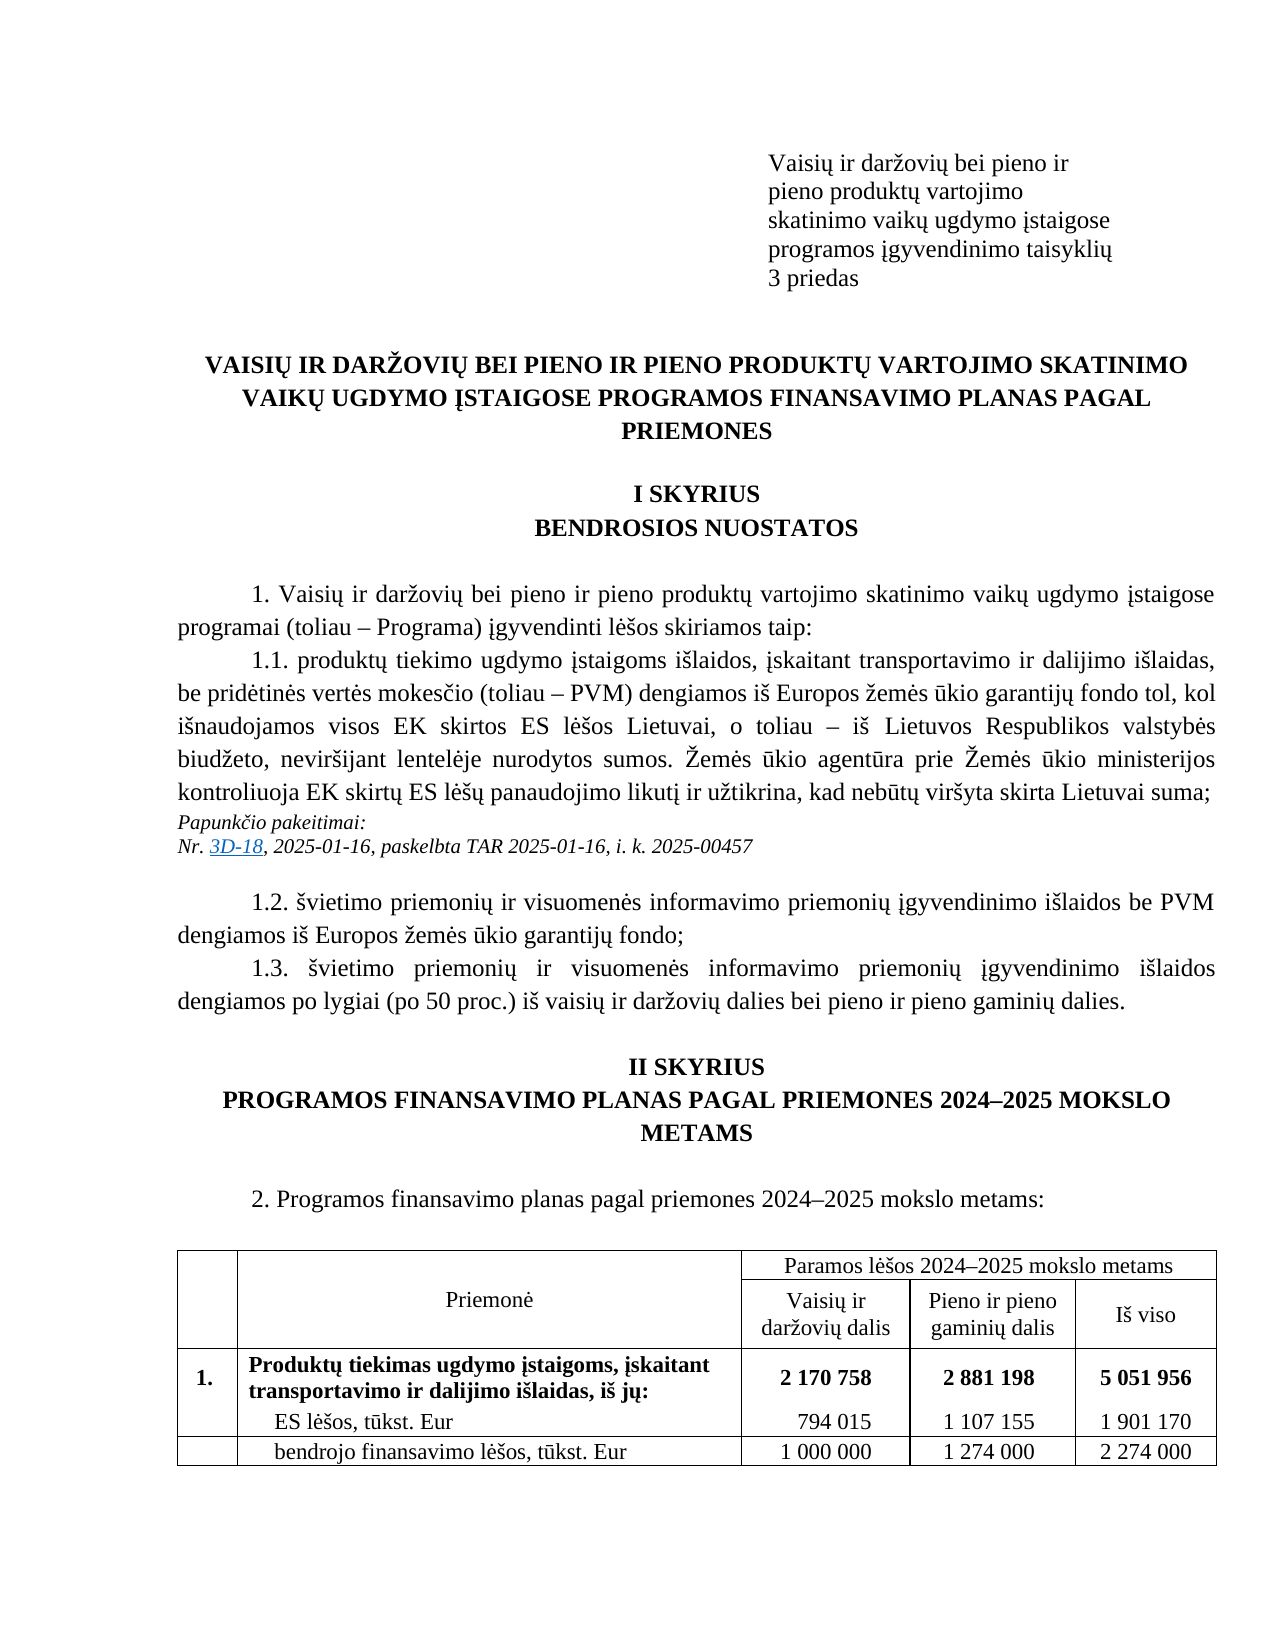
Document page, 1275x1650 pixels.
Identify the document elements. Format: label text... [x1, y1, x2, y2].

table_cell 2 170 758 [742, 1349, 909, 1406]
text Papunkčio pakeitimai: [177, 810, 1216, 834]
text 1.2. švietimo priemonių ir visuomenės informavimo priemonių įgyvendinimo išlaidos be PVM dengiamos iš Europos žemės ūkio garantijų fondo; [177, 887, 1216, 948]
text 1.3. švietimo priemonių ir visuomenės informavimo priemonių įgyvendinimo išlaidos dengiamos po lygiai (po 50 proc.) iš vaisių ir daržovių dalies bei pieno ir pieno gaminių dalies. [177, 953, 1216, 1014]
table_cell 794 015 [742, 1406, 909, 1436]
table_cell 1 107 155 [911, 1406, 1075, 1436]
text 2. Programos finansavimo planas pagal priemones 2024–2025 mokslo metams: [177, 1184, 1216, 1213]
table_cell [178, 1437, 237, 1465]
table_cell ES lėšos, tūkst. Eur [238, 1406, 741, 1436]
text 3 priedas [768, 263, 1216, 291]
table_cell Vaisių ir daržovių dalis [742, 1280, 909, 1347]
text Vaisių ir daržovių bei pieno ir [768, 148, 1216, 176]
text I SKYRIUS [177, 479, 1216, 508]
table_cell Pieno ir pieno gaminių dalis [911, 1280, 1075, 1347]
table_cell bendrojo finansavimo lėšos, tūkst. Eur [238, 1437, 741, 1465]
text PROGRAMOS FINANSAVIMO PLANAS PAGAL PRIEMONES 2024–2025 MOKSLO METAMS [177, 1085, 1216, 1147]
text skatinimo vaikų ugdymo įstaigose [768, 205, 1216, 234]
text programos įgyvendinimo taisyklių [768, 234, 1216, 263]
table_cell 1. [178, 1349, 237, 1406]
table_cell Produktų tiekimas ugdymo įstaigoms, įskaitant transportavimo ir dalijimo išlaidas, iš jų: [238, 1349, 741, 1406]
table_header [178, 1251, 237, 1347]
table_header Priemonė [238, 1251, 741, 1347]
table_header Paramos lėšos 2024–2025 mokslo metams [742, 1251, 1216, 1279]
table_cell Iš viso [1076, 1280, 1216, 1347]
text 1.1. produktų tiekimo ugdymo įstaigoms išlaidos, įskaitant transportavimo ir dalijimo išlaidas, be pridėtinės vertės mokesčio (toliau – PVM) dengiamos iš Europos žemės ūkio garantijų fondo tol, kol išnaudojamos visos EK skirtos ES lėšos Lietuvai, o toliau – iš Lietuvos Respublikos valstybės biudžeto, neviršijant lentelėje nurodytos sumos. Žemės ūkio agentūra prie Žemės ūkio ministerijos kontroliuoja EK skirtų ES lėšų panaudojimo likutį ir užtikrina, kad nebūtų viršyta skirta Lietuvai suma; [177, 645, 1216, 806]
table_cell 1 901 170 [1076, 1406, 1216, 1436]
table_cell 1 274 000 [911, 1437, 1075, 1465]
table_cell [178, 1406, 237, 1436]
text 1. Vaisių ir daržovių bei pieno ir pieno produktų vartojimo skatinimo vaikų ugdymo įstaigose programai (toliau – Programa) įgyvendinti lėšos skiriamos taip: [177, 579, 1216, 640]
text Nr. 3D-18, 2025-01-16, paskelbta TAR 2025-01-16, i. k. 2025-00457 [177, 834, 1216, 858]
table_cell 1 000 000 [742, 1437, 909, 1465]
text VAISIŲ IR DARŽOVIŲ BEI PIENO IR PIENO PRODUKTŲ VARTOJIMO SKATINIMO VAIKŲ UGDYMO ĮSTAIGOSE PROGRAMOS FINANSAVIMO PLANAS PAGAL PRIEMONES [177, 350, 1216, 445]
text II SKYRIUS [177, 1052, 1216, 1081]
text pieno produktų vartojimo [768, 176, 1216, 205]
table_cell 2 881 198 [911, 1349, 1075, 1406]
table_cell 2 274 000 [1076, 1437, 1216, 1465]
text BENDROSIOS NUOSTATOS [177, 513, 1216, 541]
table_cell 5 051 956 [1076, 1349, 1216, 1406]
